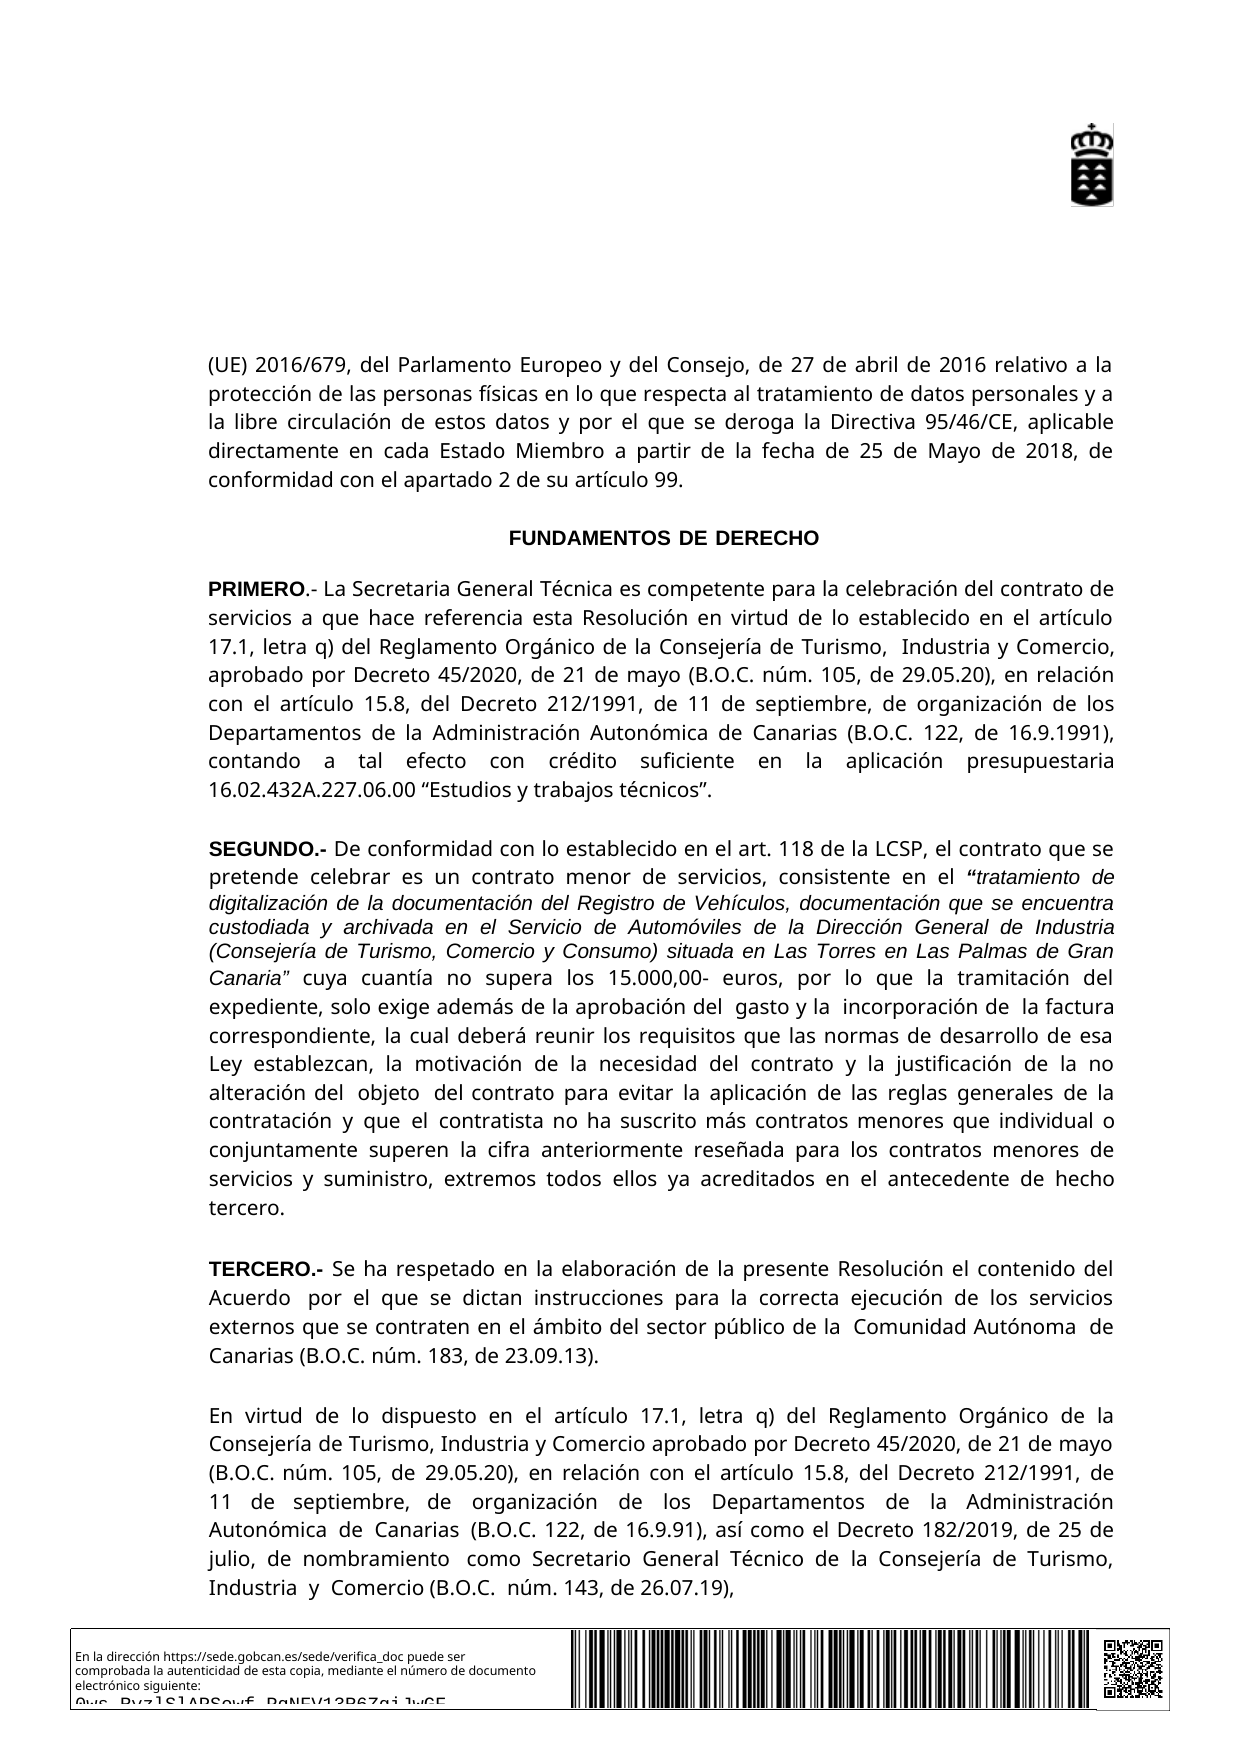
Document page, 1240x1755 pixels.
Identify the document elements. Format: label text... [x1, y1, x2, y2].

text TERCERO.- Se ha respetado en la elaboración de la presente Resolución el contenido del Acuerdo por el que se dictan instrucciones para la correcta ejecución de los servicios externos que se contraten en el ámbito del sector público de la Comunidad Autónoma de Canarias (B.O.C. núm. 183, de 23.09.13). [209, 1254, 1115, 1369]
text SEGUNDO.- De conformidad con lo establecido en el art. 118 de la LCSP, el contrato que se pretende celebrar es un contrato menor de servicios, consistente en el “tratamiento de digitalización de la documentación del Registro de Vehículos, documentación que se encuentra custodiada y archivada en el Servicio de Automóviles de la Dirección General de Industria (Consejería de Turismo, Comercio y Consumo) situada en Las Torres en Las Palmas de Gran Canaria” cuya cuantía no supera los 15.000,00- euros, por lo que la tramitación del expediente, solo exige además de la aprobación del gasto y la incorporación de la factura correspondiente, la cual deberá reunir los requisitos que las normas de desarrollo de esa Ley establezcan, la motivación de la necesidad del contrato y la justificación de la no alteración del objeto del contrato para evitar la aplicación de las reglas generales de la contratación y que el contratista no ha suscrito más contratos menores que individual o conjuntamente superen la cifra anteriormente reseñada para los contratos menores de servicios y suministro, extremos todos ellos ya acreditados en el antecedente de hecho tercero. [209, 834, 1115, 1221]
subtitle FUNDAMENTOS DE DERECHO [208, 525, 1120, 549]
text En virtud de lo dispuesto en el artículo 17.1, letra q) del Reglamento Orgánico de la Consejería de Turismo, Industria y Comercio aprobado por Decreto 45/2020, de 21 de mayo (B.O.C. núm. 105, de 29.05.20), en relación con el artículo 15.8, del Decreto 212/1991, de 11 de septiembre, de organización de los Departamentos de la Administración Autonómica de Canarias (B.O.C. 122, de 16.9.91), así como el Decreto 182/2019, de 25 de julio, de nombramiento como Secretario General Técnico de la Consejería de Turismo, Industria y Comercio (B.O.C. núm. 143, de 26.07.19), [209, 1401, 1114, 1601]
text PRIMERO.- La Secretaria General Técnica es competente para la celebración del contrato de servicios a que hace referencia esta Resolución en virtud de lo establecido en el artículo 17.1, letra q) del Reglamento Orgánico de la Consejería de Turismo, Industria y Comercio, aprobado por Decreto 45/2020, de 21 de mayo (B.O.C. núm. 105, de 29.05.20), en relación con el artículo 15.8, del Decreto 212/1991, de 11 de septiembre, de organización de los Departamentos de la Administración Autonómica de Canarias (B.O.C. 122, de 16.9.1991), contando a tal efecto con crédito suficiente en la aplicación presupuestaria 16.02.432A.227.06.00 “Estudios y trabajos técnicos”. [208, 574, 1115, 803]
text (UE) 2016/679, del Parlamento Europeo y del Consejo, de 27 de abril de 2016 relativo a la protección de las personas físicas en lo que respecta al tratamiento de datos personales y a la libre circulación de estos datos y por el que se deroga la Directiva 95/46/CE, aplicable directamente en cada Estado Miembro a partir de la fecha de 25 de Mayo de 2018, de conformidad con el apartado 2 de su artículo 99. [208, 350, 1114, 493]
